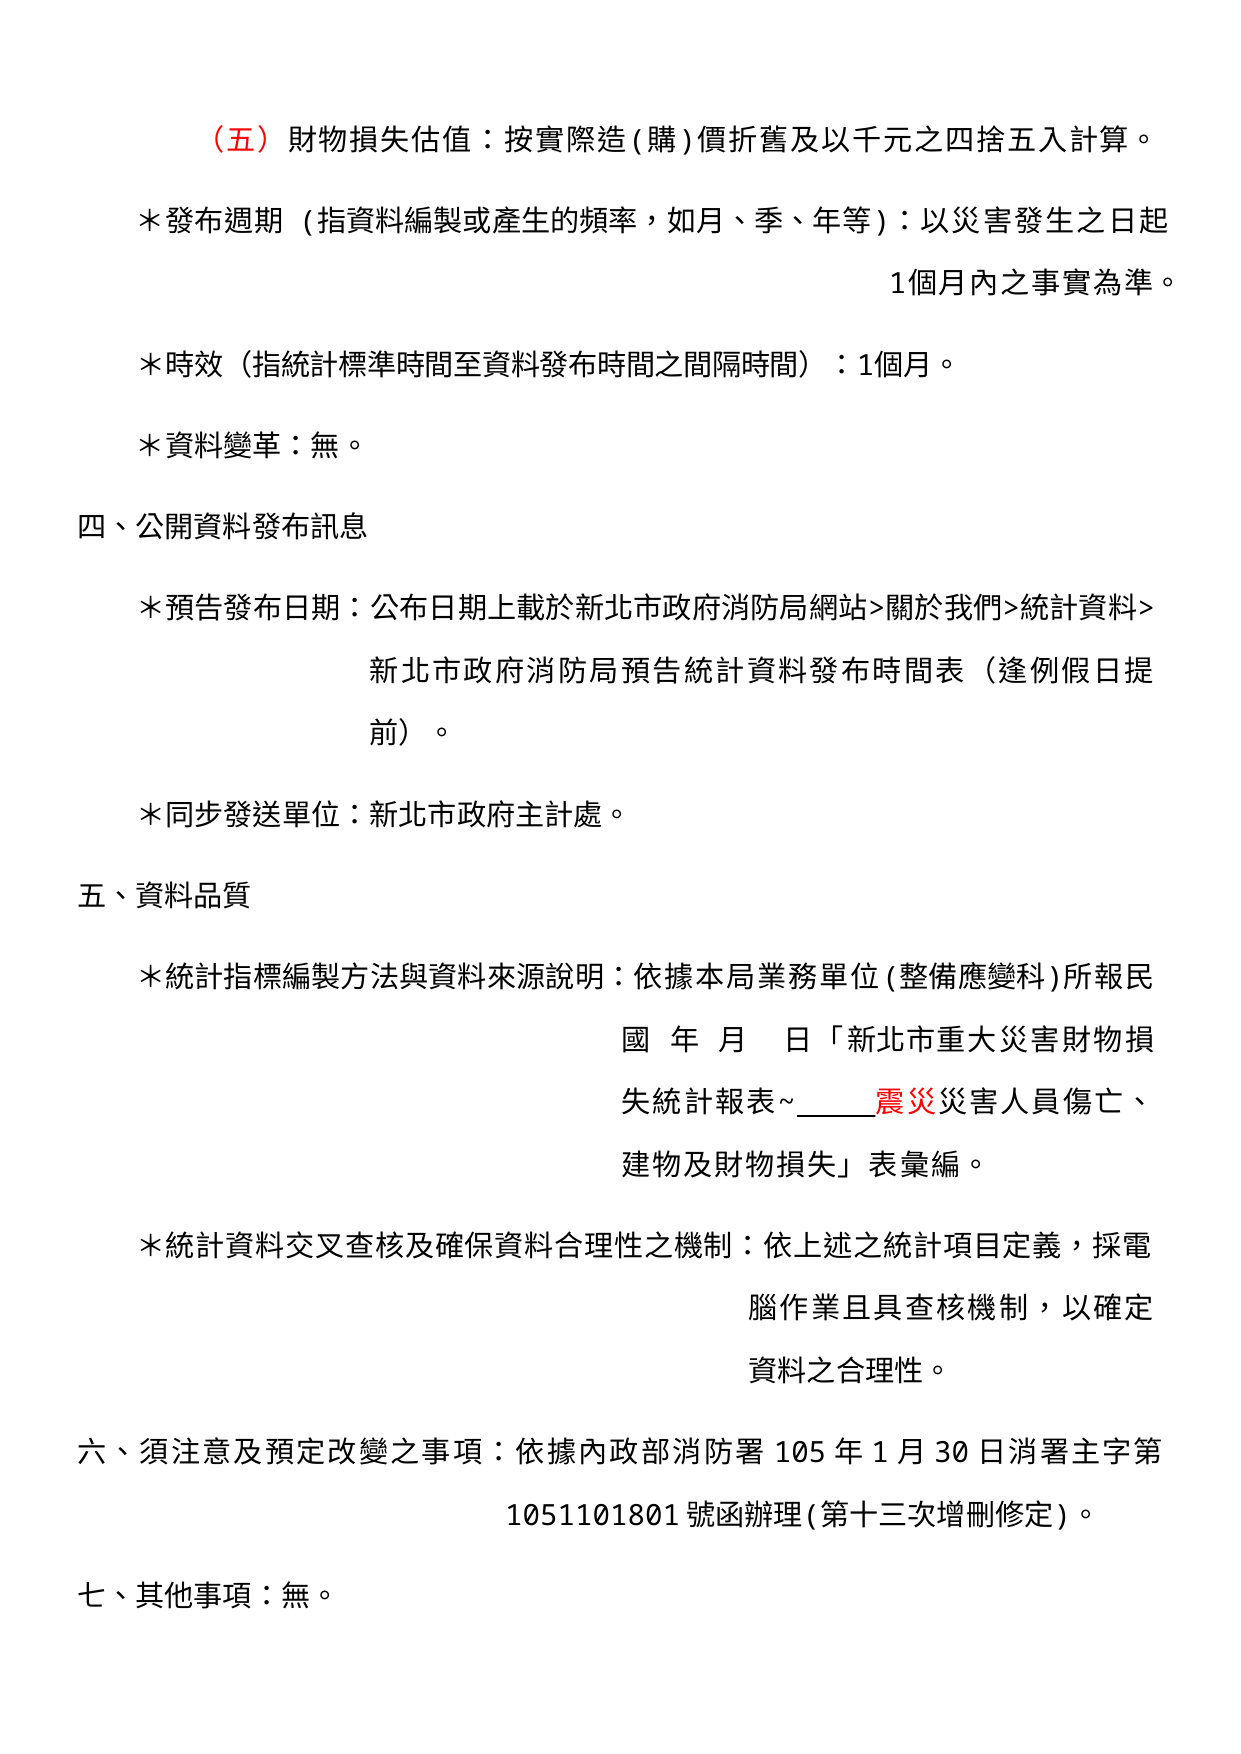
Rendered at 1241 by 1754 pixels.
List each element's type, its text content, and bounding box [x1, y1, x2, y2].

text （五）財物損失估值：按實際造(購)價折舊及以千元之四捨五入計算。 [195, 96, 1155, 158]
text ＊時效（指統計標準時間至資料發布時間之間隔時間）：1個月。 [136, 321, 1169, 383]
text ＊預告發布日期：公布日期上載於新北市政府消防局網站>關於我們>統計資料>新北市政府消防局預告統計資料發布時間表（逢例假日提前）。 [136, 564, 1155, 752]
text 七、其他事項：無。 [77, 1552, 1163, 1614]
text ＊同步發送單位：新北市政府主計處。 [136, 771, 1155, 833]
text ＊發布週期 (指資料編製或產生的頻率，如月、季、年等)：以災害發生之日起1個月內之事實為準。 [136, 177, 1169, 302]
text 六、須注意及預定改變之事項：依據內政部消防署105年1月30日消署主字第1051101801號函辦理(第十三次增刪修定)。 [77, 1408, 1163, 1533]
text 四、公開資料發布訊息 [77, 483, 1155, 546]
text ＊統計指標編製方法與資料來源說明：依據本局業務單位(整備應變科)所報民國 年 月 日「新北市重大災害財物損失統計報表~ 震災災害人員傷亡、建物及財物損失」表彙編。 [136, 933, 1155, 1183]
text ＊統計資料交叉查核及確保資料合理性之機制：依上述之統計項目定義，採電腦作業且具查核機制，以確定資料之合理性。 [136, 1202, 1155, 1389]
text ＊資料變革：無。 [136, 402, 1155, 464]
text 五、資料品質 [77, 852, 1155, 914]
